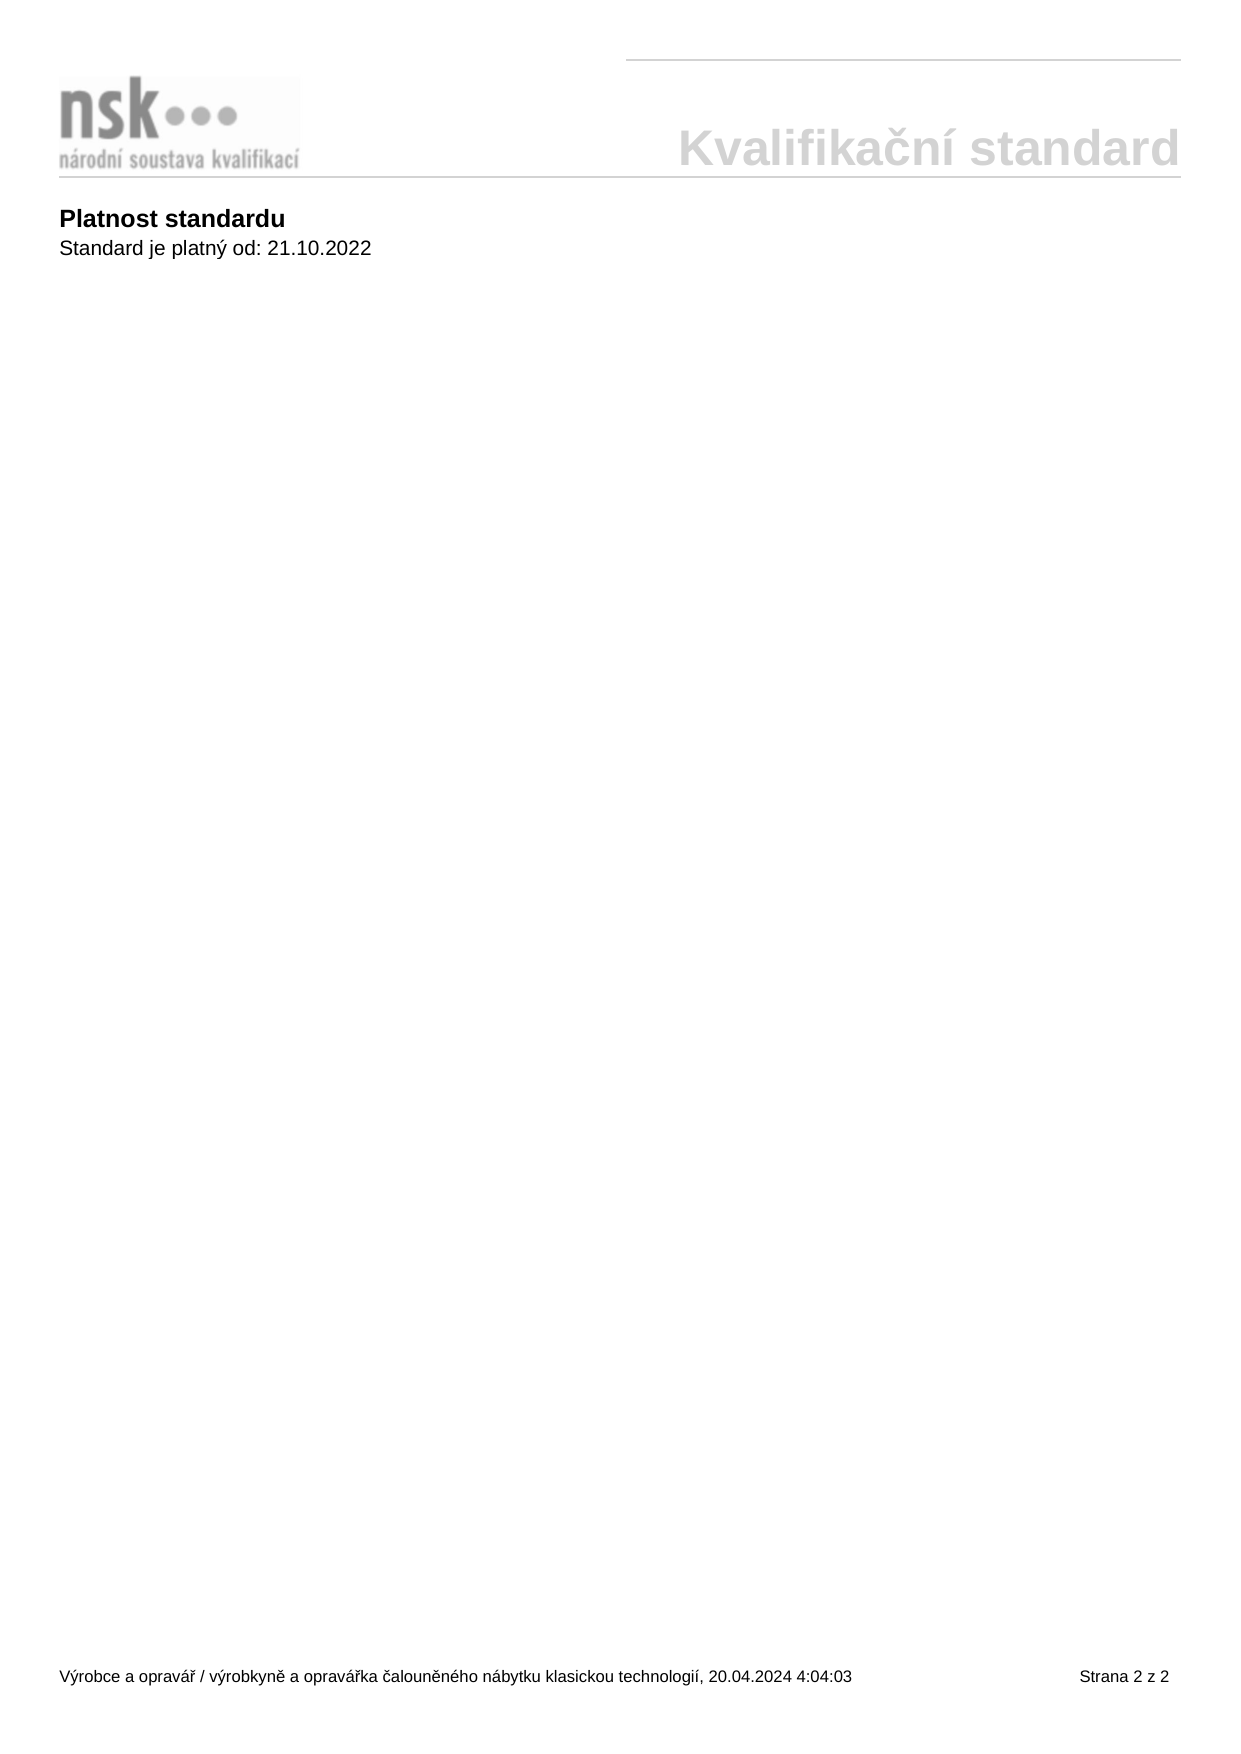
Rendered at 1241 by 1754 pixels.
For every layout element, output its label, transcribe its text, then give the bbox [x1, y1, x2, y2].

table_cell [620, 1159, 626, 1409]
table_cell Standard je platný od: 21.10.2022 [59, 236, 1181, 259]
table_cell [862, 1409, 1093, 1658]
table_cell [1169, 559, 1181, 859]
table_cell [484, 1409, 620, 1658]
table_cell [1093, 559, 1169, 859]
table_cell [862, 259, 1093, 559]
table_cell [1169, 1409, 1181, 1658]
table_cell [862, 194, 1093, 200]
table_cell [59, 259, 483, 559]
picture [58, 59, 621, 171]
table_cell [621, 59, 626, 170]
table_cell [1093, 1409, 1169, 1658]
table_cell [59, 171, 483, 176]
table_cell [1093, 259, 1169, 559]
table_cell [626, 1409, 862, 1658]
table_cell [484, 171, 620, 176]
table_cell [862, 1159, 1093, 1409]
table_cell [59, 559, 483, 859]
table_cell Platnost standardu [59, 200, 1181, 236]
table_cell [1169, 194, 1181, 200]
table_cell [620, 259, 626, 559]
table_cell [59, 1159, 483, 1409]
table_cell [862, 559, 1093, 859]
table_cell [484, 559, 620, 859]
table_cell [1093, 194, 1169, 200]
table_cell [484, 259, 620, 559]
table_cell [626, 859, 862, 1159]
table_cell Výrobce a opravář / výrobkyně a opravářka čalouněného nábytku klasickou technologií, 20.04.2024 4:04:03 [59, 1658, 862, 1694]
table_cell [1093, 859, 1169, 1159]
table_cell [620, 1409, 626, 1658]
table_cell [626, 559, 862, 859]
table_cell [620, 859, 626, 1159]
table_cell Kvalifikační standard [626, 61, 1181, 176]
table_cell [626, 194, 862, 200]
table_cell [1169, 1658, 1181, 1694]
table_cell [59, 178, 1181, 194]
table_cell [1169, 859, 1181, 1159]
table_cell [59, 859, 483, 1159]
table_cell [484, 859, 620, 1159]
table_cell [59, 1409, 483, 1658]
table_cell [1093, 1159, 1169, 1409]
table_cell [862, 859, 1093, 1159]
table_cell [620, 559, 626, 859]
table_cell [484, 1159, 620, 1409]
table_cell Strana 2 z 2 [862, 1658, 1169, 1694]
table_cell [626, 259, 862, 559]
table_cell [1169, 259, 1181, 559]
table_cell [1169, 1159, 1181, 1409]
table_cell [484, 194, 620, 200]
table_cell [59, 194, 483, 200]
table_cell [626, 1159, 862, 1409]
